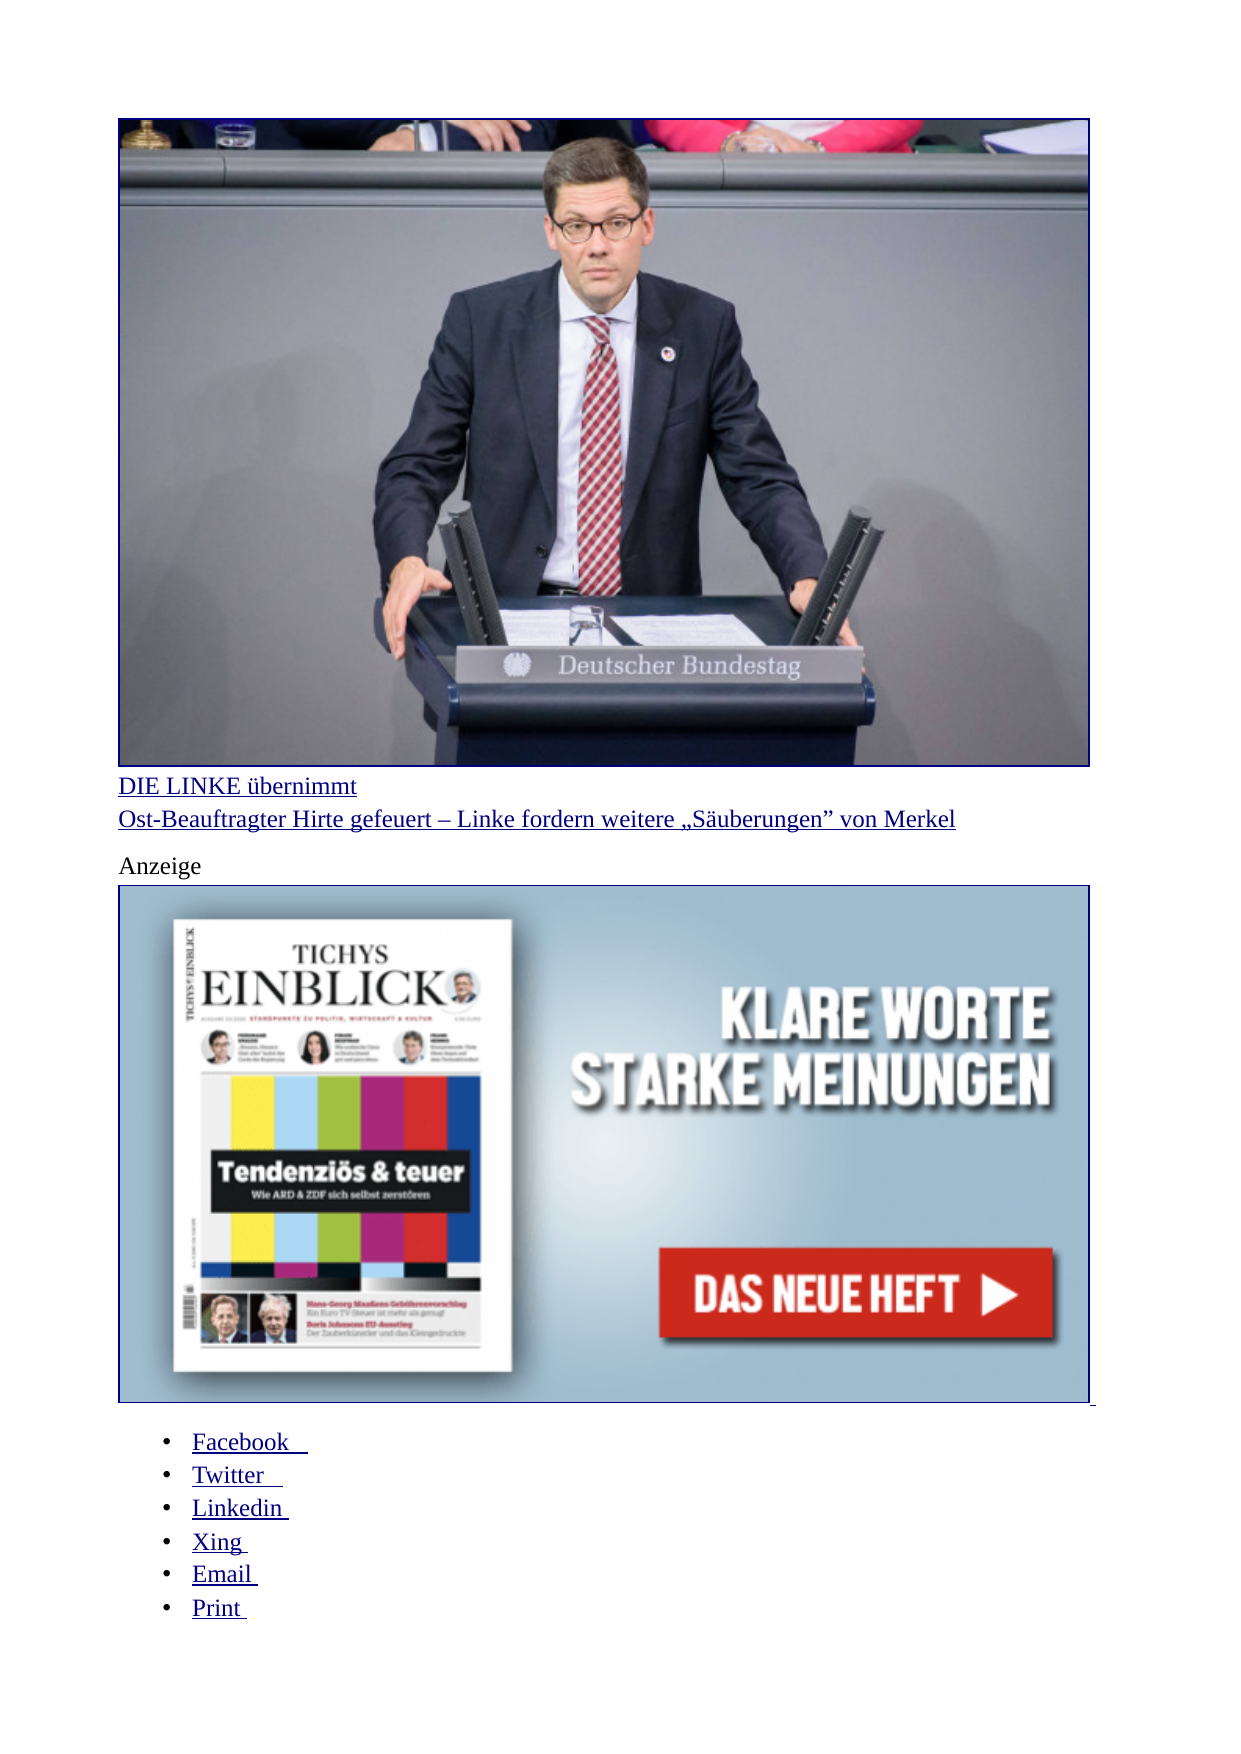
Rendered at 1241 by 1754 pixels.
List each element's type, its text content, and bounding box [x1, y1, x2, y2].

list Email [162, 1559, 1122, 1588]
picture [120, 120, 1088, 765]
list Twitter [162, 1461, 1122, 1489]
list Xing [162, 1527, 1122, 1555]
list Print [162, 1593, 1122, 1621]
text Anzeige [118, 851, 1122, 880]
list Linkedin [162, 1493, 1122, 1522]
picture [120, 886, 1088, 1402]
list Facebook [162, 1427, 1122, 1456]
text DIE LINKE übernimmt [118, 771, 1122, 799]
text Ost-Beauftragter Hirte gefeuert – Linke fordern weitere „Säuberungen” von Merkel [118, 804, 1122, 833]
